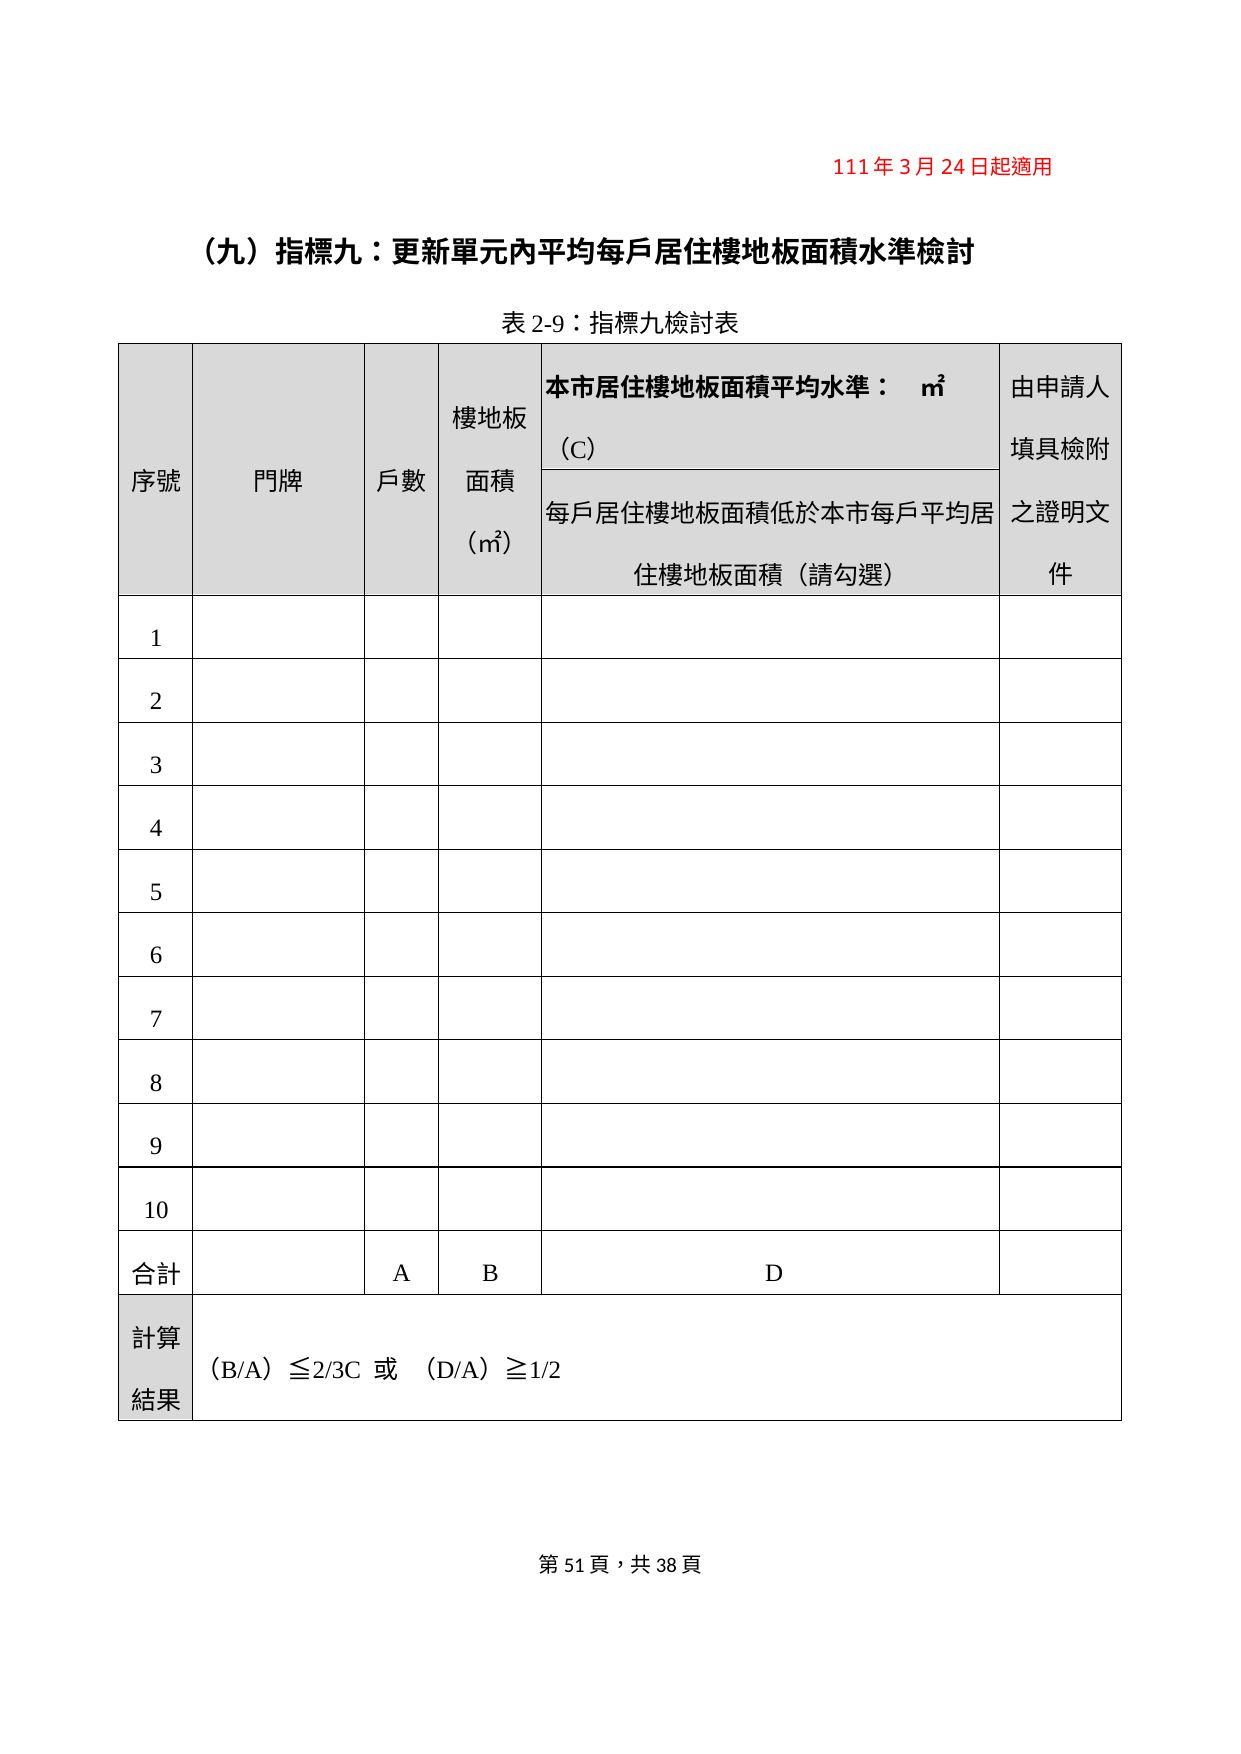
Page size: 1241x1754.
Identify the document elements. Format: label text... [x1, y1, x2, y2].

table_cell [439, 596, 541, 658]
table_cell [365, 913, 438, 976]
table_cell [542, 659, 999, 722]
table_cell [365, 659, 438, 722]
table_cell [542, 850, 999, 912]
table_cell [542, 1040, 999, 1103]
table_cell [365, 723, 438, 785]
table_cell B [439, 1231, 541, 1293]
table_cell [542, 913, 999, 976]
table_cell [439, 786, 541, 849]
table_cell D [542, 1231, 999, 1293]
table_cell [1000, 913, 1121, 976]
table_cell [193, 1040, 364, 1103]
table_cell 每戶居住樓地板面積低於本市每戶平均居住樓地板面積（請勾選） [542, 470, 999, 594]
table_cell 2 [119, 659, 192, 722]
table_cell [193, 977, 364, 1039]
table_cell 計算結果 [119, 1295, 192, 1419]
table_cell 5 [119, 850, 192, 912]
table_cell [365, 1104, 438, 1166]
table_cell [542, 786, 999, 849]
table_header 樓地板面積（㎡） [439, 344, 541, 594]
table_cell [365, 977, 438, 1039]
table_cell [1000, 659, 1121, 722]
table_cell [439, 1040, 541, 1103]
table_cell [193, 786, 364, 849]
table_cell [193, 596, 364, 658]
table_cell 8 [119, 1040, 192, 1103]
table_cell [439, 977, 541, 1039]
table_cell [1000, 977, 1121, 1039]
table_cell [193, 1104, 364, 1166]
table_cell 1 [119, 596, 192, 658]
table_cell [1000, 596, 1121, 658]
table_cell [365, 596, 438, 658]
table_cell [1000, 1104, 1121, 1166]
table_header 門牌 [193, 344, 364, 594]
table_header 序號 [119, 344, 192, 594]
table_cell [439, 1168, 541, 1230]
table_cell 10 [119, 1168, 192, 1230]
table_cell 3 [119, 723, 192, 785]
table_cell [542, 1168, 999, 1230]
table_cell [193, 1231, 364, 1293]
table_cell A [365, 1231, 438, 1293]
table_cell [439, 913, 541, 976]
table_cell [1000, 786, 1121, 849]
table_header 戶數 [365, 344, 438, 594]
table_header 由申請人填具檢附之證明文件 [1000, 344, 1121, 594]
text 表2-9：指標九檢討表 [187, 280, 1053, 342]
table_cell [365, 786, 438, 849]
table_cell [542, 723, 999, 785]
table_cell [439, 723, 541, 785]
table_cell 合計 [119, 1231, 192, 1293]
table_cell [542, 977, 999, 1039]
text （九）指標九：更新單元內平均每戶居住樓地板面積水準檢討 [187, 208, 1053, 271]
table_cell [1000, 1231, 1121, 1293]
table_cell [365, 1040, 438, 1103]
table_cell [542, 1104, 999, 1166]
table_cell [439, 1104, 541, 1166]
table_cell [193, 913, 364, 976]
table_cell [542, 596, 999, 658]
table_cell 9 [119, 1104, 192, 1166]
table_cell [1000, 723, 1121, 785]
table_cell 7 [119, 977, 192, 1039]
table_cell 4 [119, 786, 192, 849]
table_cell [193, 850, 364, 912]
table_cell [1000, 850, 1121, 912]
table_cell [365, 850, 438, 912]
table_cell [1000, 1040, 1121, 1103]
table_cell [439, 659, 541, 722]
table_cell [439, 850, 541, 912]
table_cell （B/A）≦2/3C 或 （D/A）≧1/2 [193, 1295, 1121, 1419]
table_cell [193, 723, 364, 785]
table_cell [193, 659, 364, 722]
table_header 本市居住樓地板面積平均水準： ㎡（C） [542, 344, 999, 468]
table_cell [193, 1168, 364, 1230]
table_cell [365, 1168, 438, 1230]
table_cell 6 [119, 913, 192, 976]
table_cell [1000, 1168, 1121, 1230]
